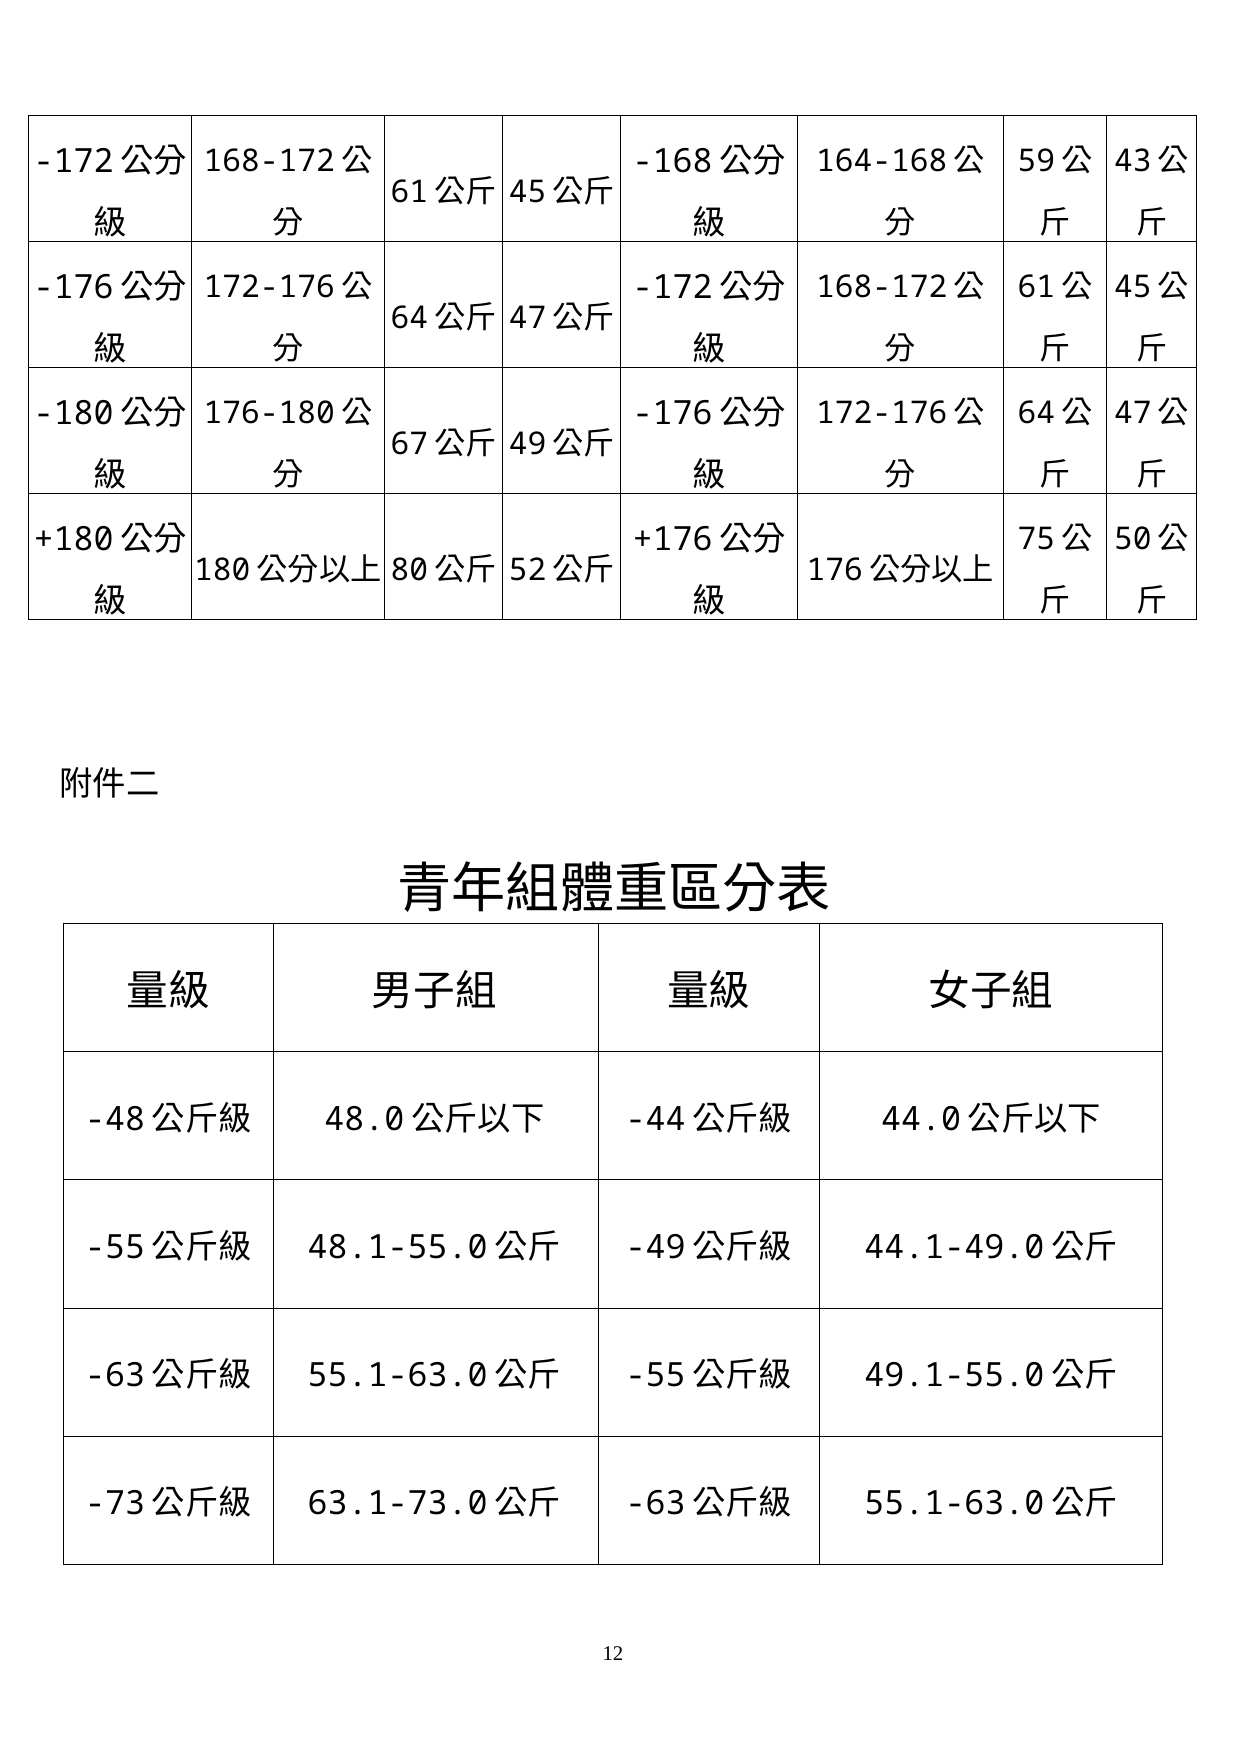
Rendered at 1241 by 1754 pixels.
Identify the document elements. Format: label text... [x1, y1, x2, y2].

table_cell 61公斤 [1004, 242, 1106, 367]
table_cell +176公分級 [621, 494, 797, 619]
table_cell 61公斤 [385, 116, 502, 241]
table_cell +180公分級 [29, 494, 191, 619]
table_cell 63.1-73.0公斤 [274, 1437, 598, 1564]
table_cell 176-180公分 [192, 368, 384, 493]
table_cell 43公斤 [1107, 116, 1196, 241]
table_cell 48.1-55.0公斤 [274, 1180, 598, 1307]
table_cell 48.0公斤以下 [274, 1052, 598, 1179]
table_cell 75公斤 [1004, 494, 1106, 619]
table_cell 67公斤 [385, 368, 502, 493]
table_cell -73公斤級 [64, 1437, 273, 1564]
table_cell 47公斤 [503, 242, 620, 367]
table_cell 55.1-63.0公斤 [274, 1309, 598, 1436]
table_cell 168-172公分 [192, 116, 384, 241]
table_cell 49.1-55.0公斤 [820, 1309, 1162, 1436]
table_cell 45公斤 [1107, 242, 1196, 367]
table_cell 47公斤 [1107, 368, 1196, 493]
table_header 量級 [599, 924, 819, 1051]
table_cell 172-176公分 [798, 368, 1003, 493]
table_cell -172公分級 [621, 242, 797, 367]
table_cell -49公斤級 [599, 1180, 819, 1307]
table_cell -176公分級 [29, 242, 191, 367]
table_cell 64公斤 [385, 242, 502, 367]
table_cell 168-172公分 [798, 242, 1003, 367]
table_cell 44.1-49.0公斤 [820, 1180, 1162, 1307]
table_cell 59公斤 [1004, 116, 1106, 241]
text 青年組體重區分表 [59, 844, 1169, 923]
table_header 量級 [64, 924, 273, 1051]
table_cell 45公斤 [503, 116, 620, 241]
table_cell 44.0公斤以下 [820, 1052, 1162, 1179]
table_cell 180公分以上 [192, 494, 384, 619]
table_cell -48公斤級 [64, 1052, 273, 1179]
table_cell 176公分以上 [798, 494, 1003, 619]
table_header 女子組 [820, 924, 1162, 1051]
table_cell -180公分級 [29, 368, 191, 493]
table_cell 52公斤 [503, 494, 620, 619]
table_cell 164-168公分 [798, 116, 1003, 241]
table_cell -63公斤級 [599, 1437, 819, 1564]
table_cell 55.1-63.0公斤 [820, 1437, 1162, 1564]
table_cell 172-176公分 [192, 242, 384, 367]
table_cell 80公斤 [385, 494, 502, 619]
table_cell -55公斤級 [64, 1180, 273, 1307]
table_cell -172公分級 [29, 116, 191, 241]
table_cell -176公分級 [621, 368, 797, 493]
table_cell -44公斤級 [599, 1052, 819, 1179]
table_header 男子組 [274, 924, 598, 1051]
table_cell 50公斤 [1107, 494, 1196, 619]
table_cell -168公分級 [621, 116, 797, 241]
table_cell -55公斤級 [599, 1309, 819, 1436]
table_cell 49公斤 [503, 368, 620, 493]
table_cell 64公斤 [1004, 368, 1106, 493]
text 附件二 [59, 756, 1169, 804]
table_cell -63公斤級 [64, 1309, 273, 1436]
